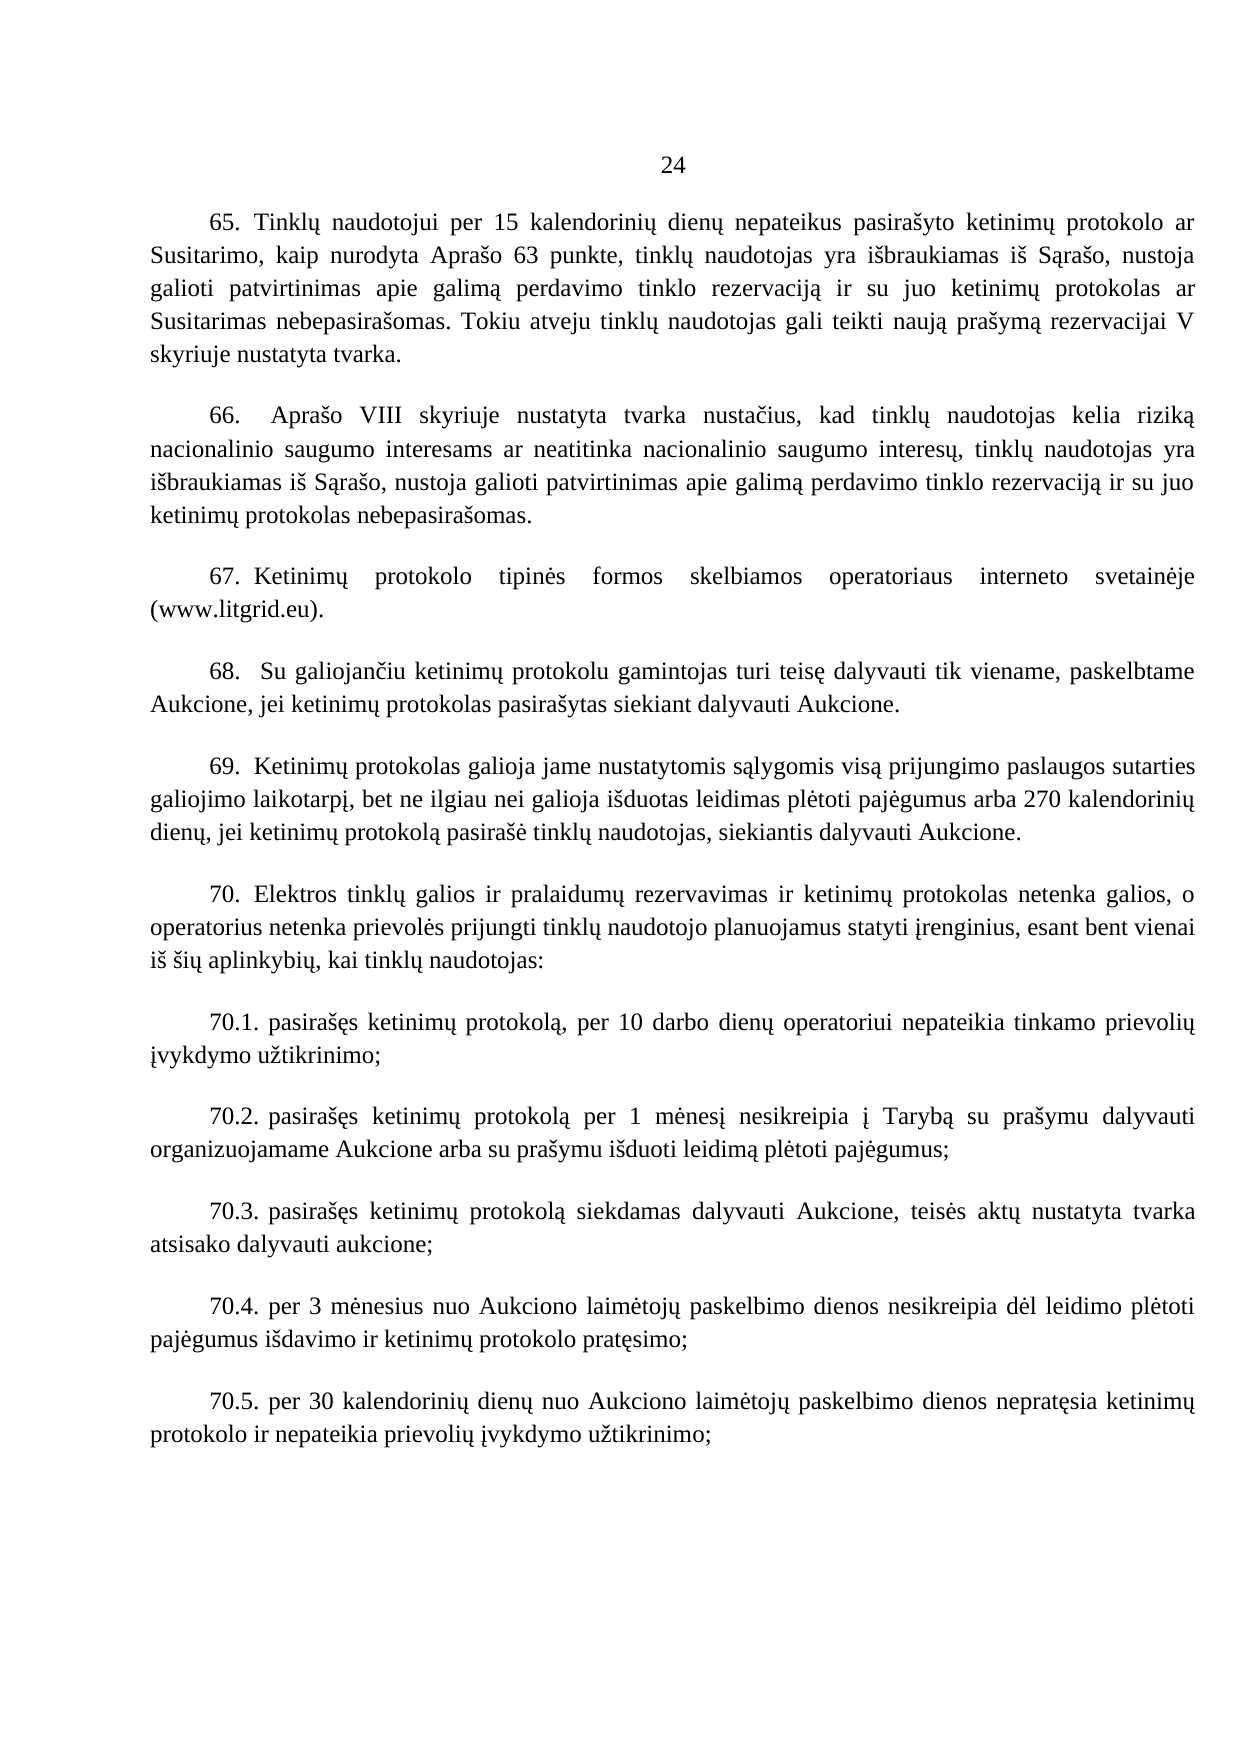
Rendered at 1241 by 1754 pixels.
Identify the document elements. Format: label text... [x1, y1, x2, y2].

text 70. Elektros tinklų galios ir pralaidumų rezervavimas ir ketinimų protokolas netenka galios, o operatorius netenka prievolės prijungti tinklų naudotojo planuojamus statyti įrenginius, esant bent vienai iš šių aplinkybių, kai tinklų naudotojas: [150, 879, 1196, 974]
text 65. Tinklų naudotojui per 15 kalendorinių dienų nepateikus pasirašyto ketinimų protokolo ar Susitarimo, kaip nurodyta Aprašo 63 punkte, tinklų naudotojas yra išbraukiamas iš Sąrašo, nustoja galioti patvirtinimas apie galimą perdavimo tinklo rezervaciją ir su juo ketinimų protokolas ar Susitarimas nebepasirašomas. Tokiu atveju tinklų naudotojas gali teikti naują prašymą rezervacijai V skyriuje nustatyta tvarka. [150, 207, 1196, 368]
text 68. Su galiojančiu ketinimų protokolu gamintojas turi teisę dalyvauti tik viename, paskelbtame Aukcione, jei ketinimų protokolas pasirašytas siekiant dalyvauti Aukcione. [150, 656, 1196, 718]
text 70.5. per 30 kalendorinių dienų nuo Aukciono laimėtojų paskelbimo dienos nepratęsia ketinimų protokolo ir nepateikia prievolių įvykdymo užtikrinimo; [150, 1386, 1196, 1448]
text 67. Ketinimų protokolo tipinės formos skelbiamos operatoriaus interneto svetainėje (www.litgrid.eu). [150, 561, 1196, 623]
text 69. Ketinimų protokolas galioja jame nustatytomis sąlygomis visą prijungimo paslaugos sutarties galiojimo laikotarpį, bet ne ilgiau nei galioja išduotas leidimas plėtoti pajėgumus arba 270 kalendorinių dienų, jei ketinimų protokolą pasirašė tinklų naudotojas, siekiantis dalyvauti Aukcione. [150, 751, 1196, 846]
text 70.3. pasirašęs ketinimų protokolą siekdamas dalyvauti Aukcione, teisės aktų nustatyta tvarka atsisako dalyvauti aukcione; [150, 1196, 1196, 1258]
text 70.2. pasirašęs ketinimų protokolą per 1 mėnesį nesikreipia į Tarybą su prašymu dalyvauti organizuojamame Aukcione arba su prašymu išduoti leidimą plėtoti pajėgumus; [150, 1101, 1196, 1163]
text 70.1. pasirašęs ketinimų protokolą, per 10 darbo dienų operatoriui nepateikia tinkamo prievolių įvykdymo užtikrinimo; [150, 1007, 1196, 1068]
text 66. Aprašo VIII skyriuje nustatyta tvarka nustačius, kad tinklų naudotojas kelia riziką nacionalinio saugumo interesams ar neatitinka nacionalinio saugumo interesų, tinklų naudotojas yra išbraukiamas iš Sąrašo, nustoja galioti patvirtinimas apie galimą perdavimo tinklo rezervaciją ir su juo ketinimų protokolas nebepasirašomas. [150, 401, 1196, 528]
text 70.4. per 3 mėnesius nuo Aukciono laimėtojų paskelbimo dienos nesikreipia dėl leidimo plėtoti pajėgumus išdavimo ir ketinimų protokolo pratęsimo; [150, 1291, 1196, 1353]
